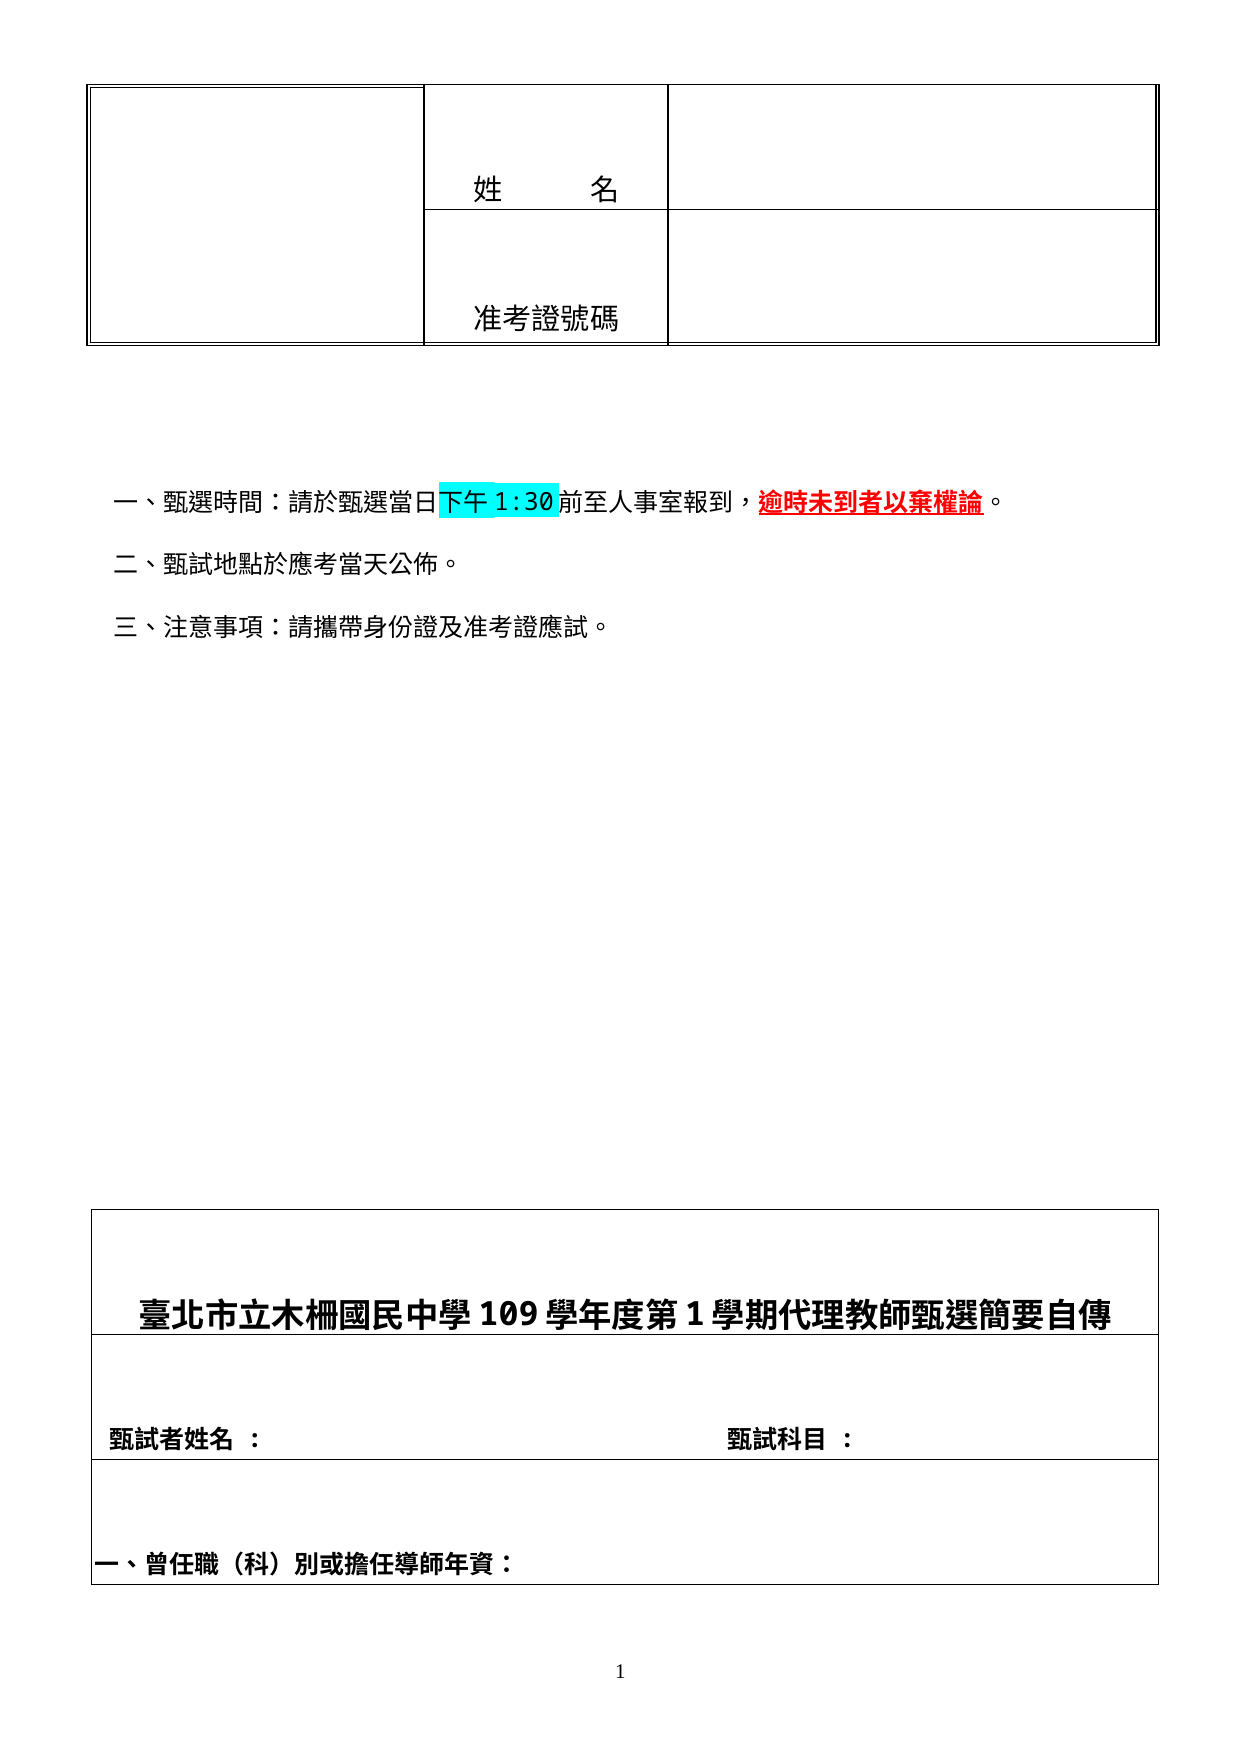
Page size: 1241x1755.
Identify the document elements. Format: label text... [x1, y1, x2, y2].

table_cell 甄試者姓名 : 甄試科目 : [92, 1335, 1158, 1459]
table_cell [669, 210, 1155, 342]
table_cell 准考證號碼 [425, 210, 667, 342]
table_header [91, 88, 423, 342]
text 一、甄選時間：請於甄選當日下午1:30前至人事室報到，逾時未到者以棄權論。 [114, 459, 1152, 521]
table_header 臺北市立木柵國民中學109學年度第1學期代理教師甄選簡要自傳 [92, 1210, 1158, 1334]
table_cell 姓 名 [425, 85, 667, 209]
table_cell 一、曾任職（科）別或擔任導師年資： [92, 1460, 1158, 1584]
text 三、注意事項：請攜帶身份證及准考證應試。 [89, 584, 1093, 646]
table_cell [669, 85, 1155, 209]
text 二、甄試地點於應考當天公佈。 [89, 521, 1152, 584]
